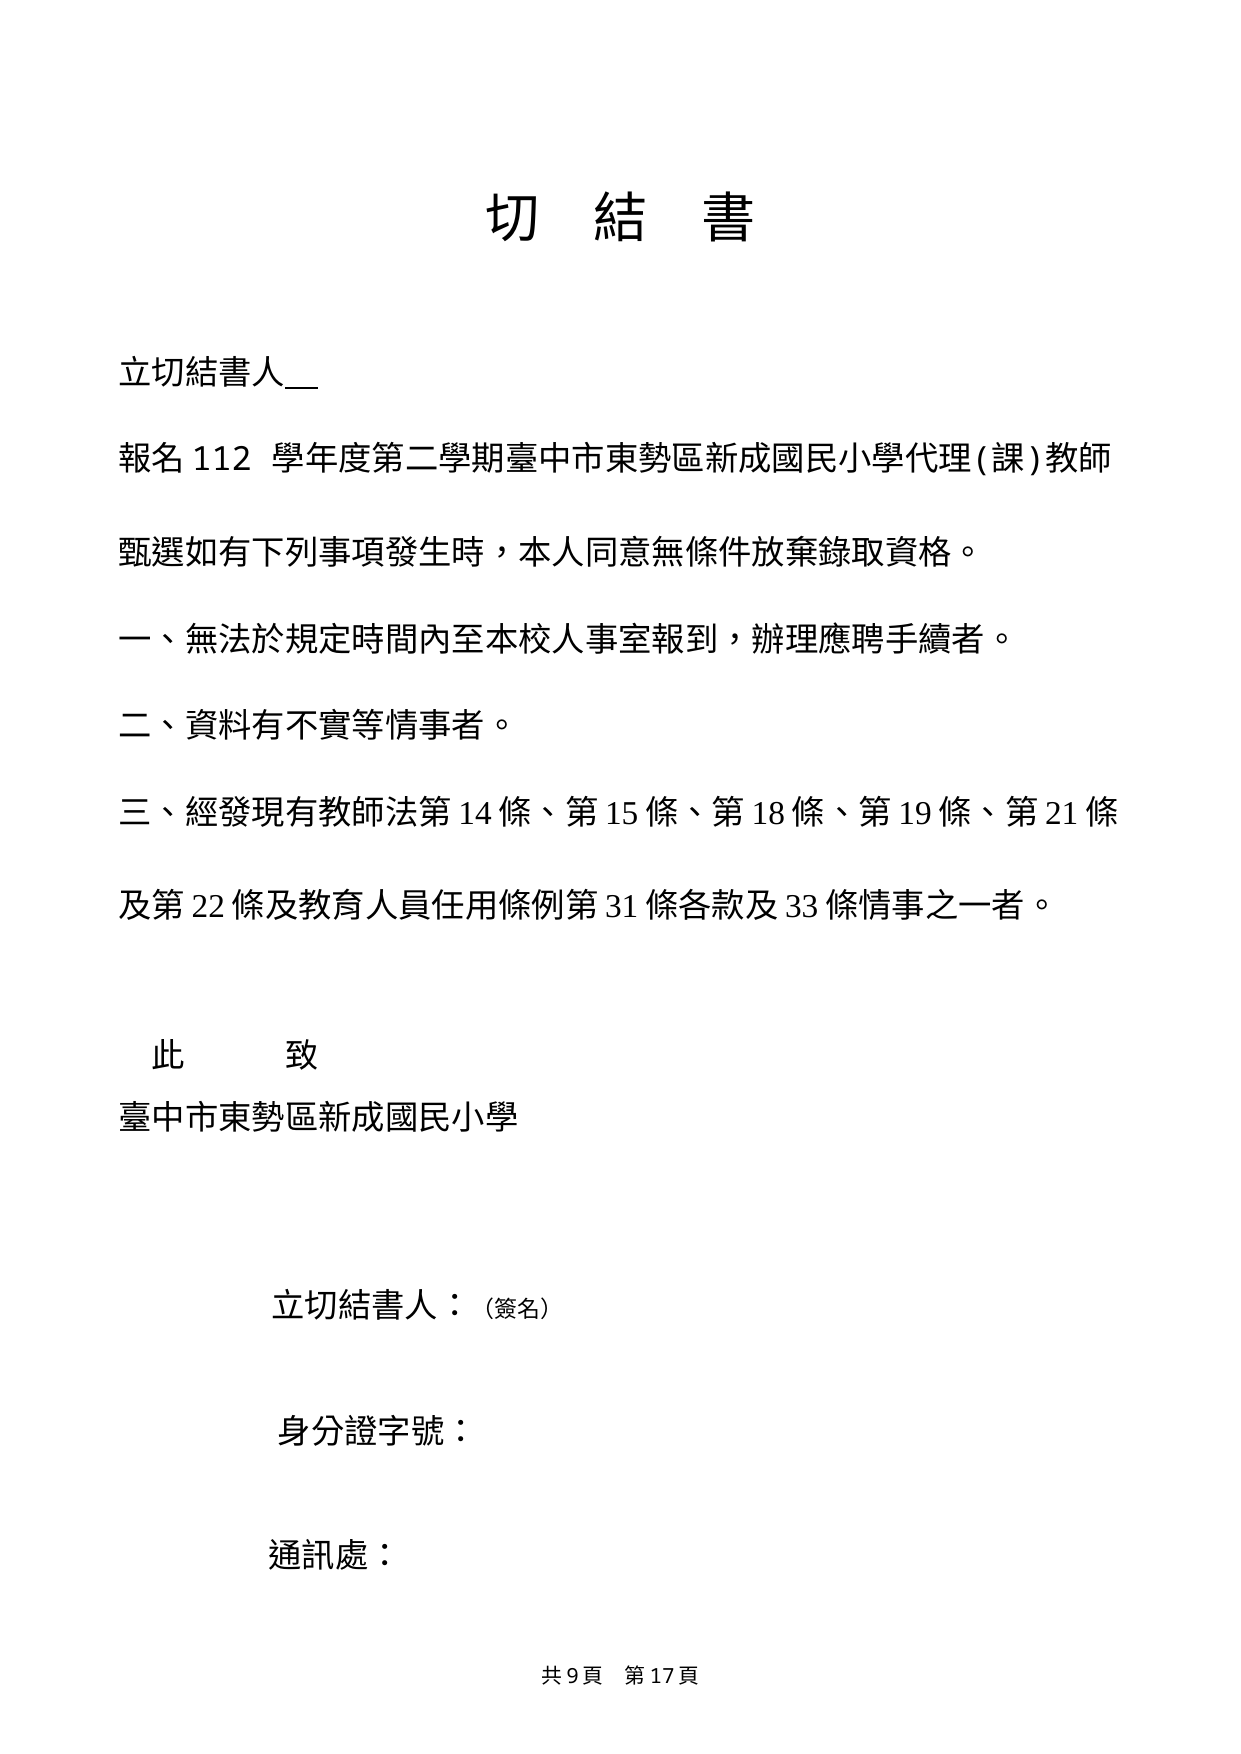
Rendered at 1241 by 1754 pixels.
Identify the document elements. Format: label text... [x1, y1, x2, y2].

text 一、無法於規定時間內至本校人事室報到，辦理應聘手續者。 [118, 595, 1122, 657]
text 臺中市東勢區新成國民小學 [118, 1073, 1122, 1136]
text 二、資料有不實等情事者。 [118, 681, 1122, 744]
text 三、經發現有教師法第14條、第15條、第18條、第19條、第21條及第22條及教育人員任用條例第31條各款及33條情事之一者。 [118, 768, 1122, 924]
text 通訊處： [118, 1511, 1122, 1573]
text 報名112 學年度第二學期臺中市東勢區新成國民小學代理(課)教師甄選如有下列事項發生時，本人同意無條件放棄錄取資格。 [118, 414, 1122, 571]
text 立切結書人：（簽名） [118, 1261, 1122, 1323]
text 此 致 [118, 1011, 1122, 1073]
text 身分證字號： [118, 1386, 1122, 1448]
text 切 結 書 [118, 141, 1122, 266]
text 立切結書人 [118, 328, 1122, 391]
